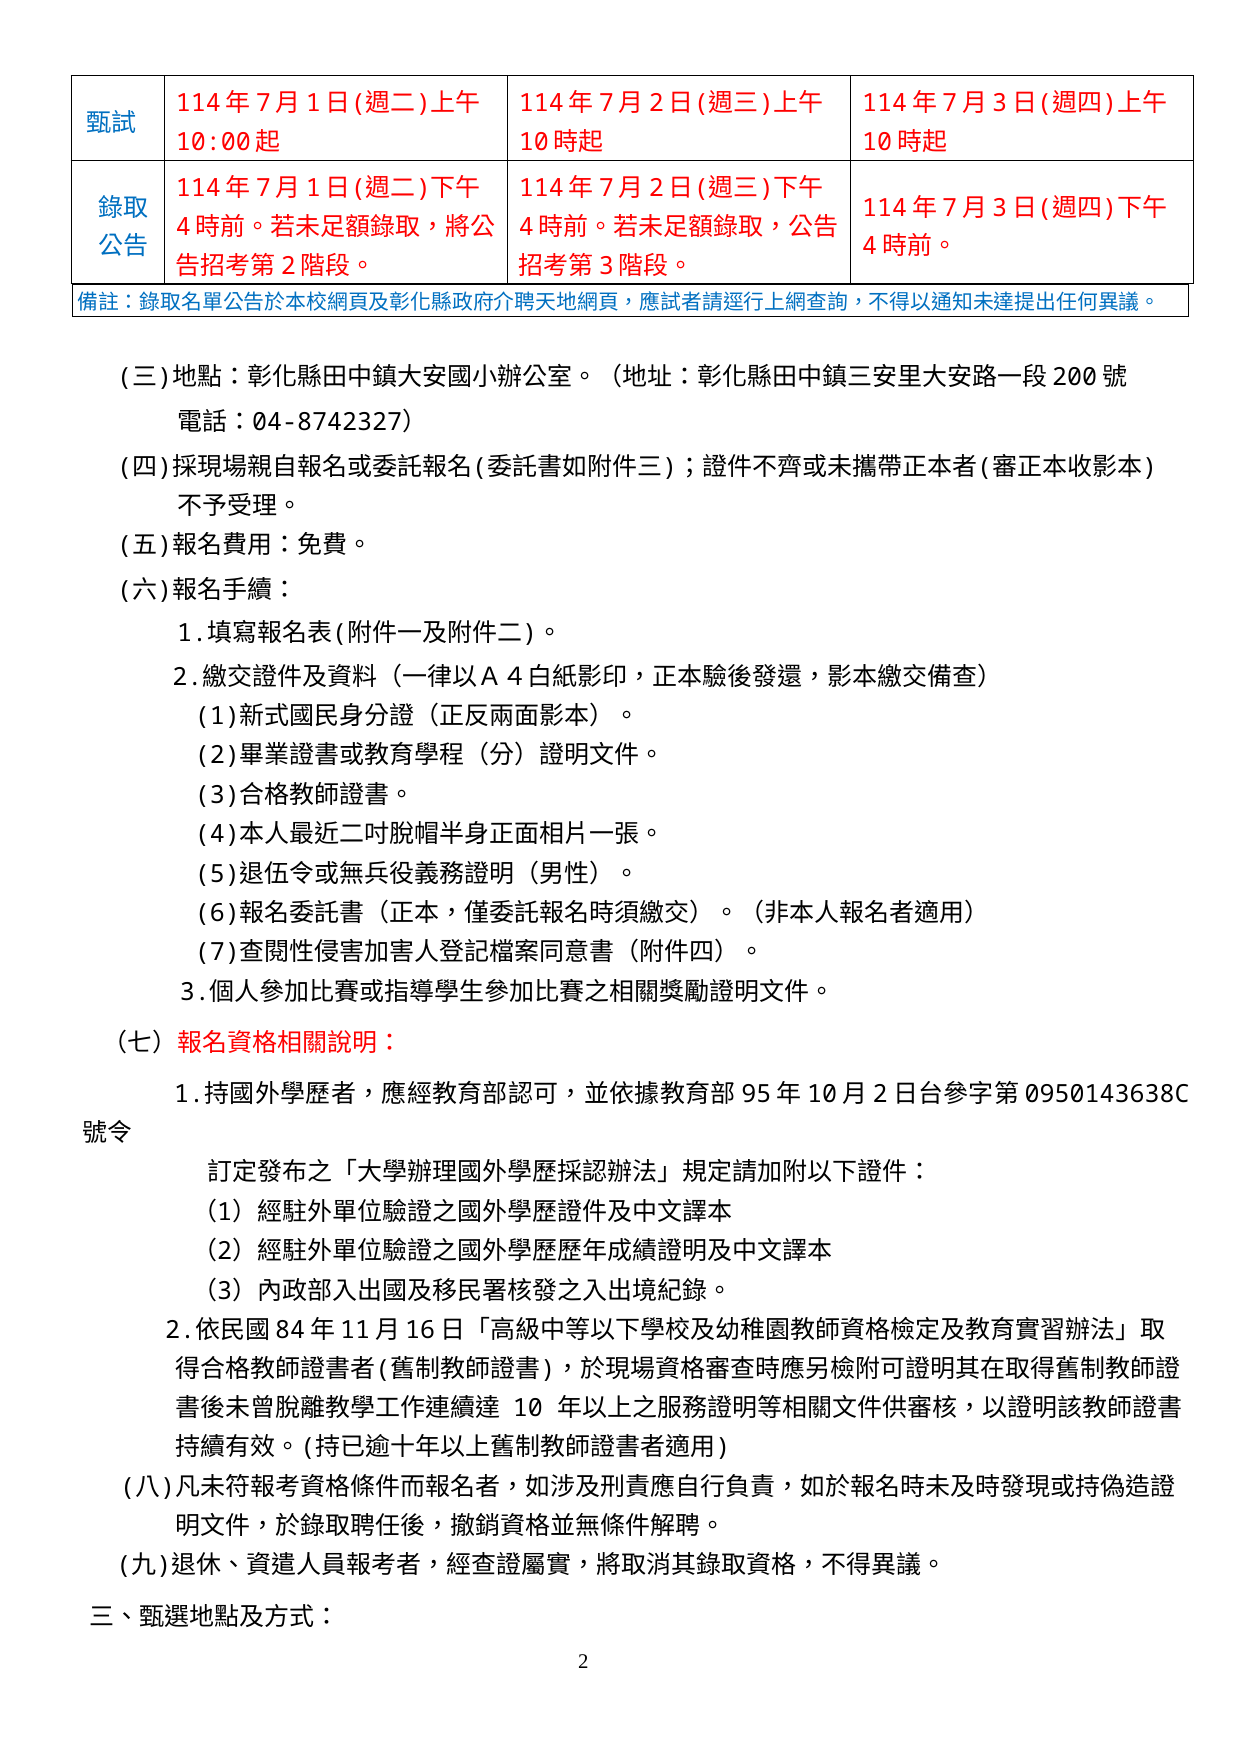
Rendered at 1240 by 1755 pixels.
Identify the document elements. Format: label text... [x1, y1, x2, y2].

text (九)退休、資遣人員報考者，經查證屬實，將取消其錄取資格，不得異議。 [116, 1544, 1189, 1581]
text （2）經駐外單位驗證之國外學歷歷年成績證明及中文譯本 [72, 1231, 1189, 1267]
text (5)退伍令或無兵役義務證明（男性）。 [74, 853, 1189, 889]
text 3.個人參加比賽或指導學生參加比賽之相關獎勵證明文件。 [74, 971, 1189, 1007]
table_cell 錄取 公告 [72, 161, 164, 283]
text 三、甄選地點及方式： [74, 1596, 1189, 1632]
text (2)畢業證書或教育學程（分）證明文件。 [74, 735, 1189, 771]
text （七）報名資格相關說明： [72, 1023, 1189, 1059]
table_cell 甄試 [72, 76, 164, 160]
text (3)合格教師證書。 [74, 774, 1189, 811]
text (四)採現場親自報名或委託報名(委託書如附件三)；證件不齊或未攜帶正本者(審正本收影本) [72, 446, 1189, 482]
text (八)凡未符報考資格條件而報名者，如涉及刑責應自行負責，如於報名時未及時發現或持偽造證明文件，於錄取聘任後，撤銷資格並無條件解聘。 [120, 1466, 1189, 1541]
text (4)本人最近二吋脫帽半身正面相片一張。 [74, 814, 1189, 850]
subtitle 2.繳交證件及資料（一律以Ａ４白紙影印，正本驗後發還，影本繳交備查） [82, 656, 1159, 693]
table_cell 114年7月2日(週三)下午4時前。若未足額錄取，公告招考第3階段。 [508, 161, 850, 283]
text （1）經駐外單位驗證之國外學歷證件及中文譯本 [72, 1191, 1189, 1228]
table_cell 114年7月3日(週四)下午4時前。 [851, 161, 1193, 283]
text 電話：04-8742327） [72, 401, 1189, 437]
table_cell 114年7月3日(週四)上午10時起 [851, 76, 1193, 160]
text (7)查閱性侵害加害人登記檔案同意書（附件四）。 [74, 932, 1189, 968]
subtitle 1.持國外學歷者，應經教育部認可，並依據教育部95年10月2日台參字第0950143638C號令 [82, 1074, 1189, 1149]
table_cell 114年7月2日(週三)上午10時起 [508, 76, 850, 160]
text 不予受理。 [72, 485, 1189, 522]
text (1)新式國民身分證（正反兩面影本）。 [74, 696, 1189, 732]
table_cell 114年7月1日(週二)下午4時前。若未足額錄取，將公告招考第2階段。 [165, 161, 507, 283]
text (三)地點：彰化縣田中鎮大安國小辦公室。（地址：彰化縣田中鎮三安里大安路一段200號 [72, 357, 1189, 393]
text （3）內政部入出國及移民署核發之入出境紀錄。 [72, 1270, 1189, 1306]
text (6)報名委託書（正本，僅委託報名時須繳交）。（非本人報名者適用） [74, 892, 1189, 929]
table_cell 114年7月1日(週二)上午10:00起 [165, 76, 507, 160]
text 備註：錄取名單公告於本校網頁及彰化縣政府介聘天地網頁，應試者請逕行上網查詢，不得以通知未達提出任何異議。 [73, 285, 1188, 316]
text (六)報名手續： [72, 569, 1189, 606]
text 2.依民國84年11月16日「高級中等以下學校及幼稚園教師資格檢定及教育實習辦法」取得合格教師證書者(舊制教師證書)，於現場資格審查時應另檢附可證明其在取得舊制教師證書後未曾脫離教學工作連續達 10 年以上之服務證明等相關文件供審核，以證明該教師證書持續有效。(持已逾十年以上舊制教師證書者適用) [75, 1309, 1189, 1463]
text 1.填寫報名表(附件一及附件二)。 [72, 613, 1189, 649]
text (五)報名費用：免費。 [72, 525, 1189, 561]
text 訂定發布之「大學辦理國外學歷採認辦法」規定請加附以下證件： [72, 1152, 1091, 1188]
